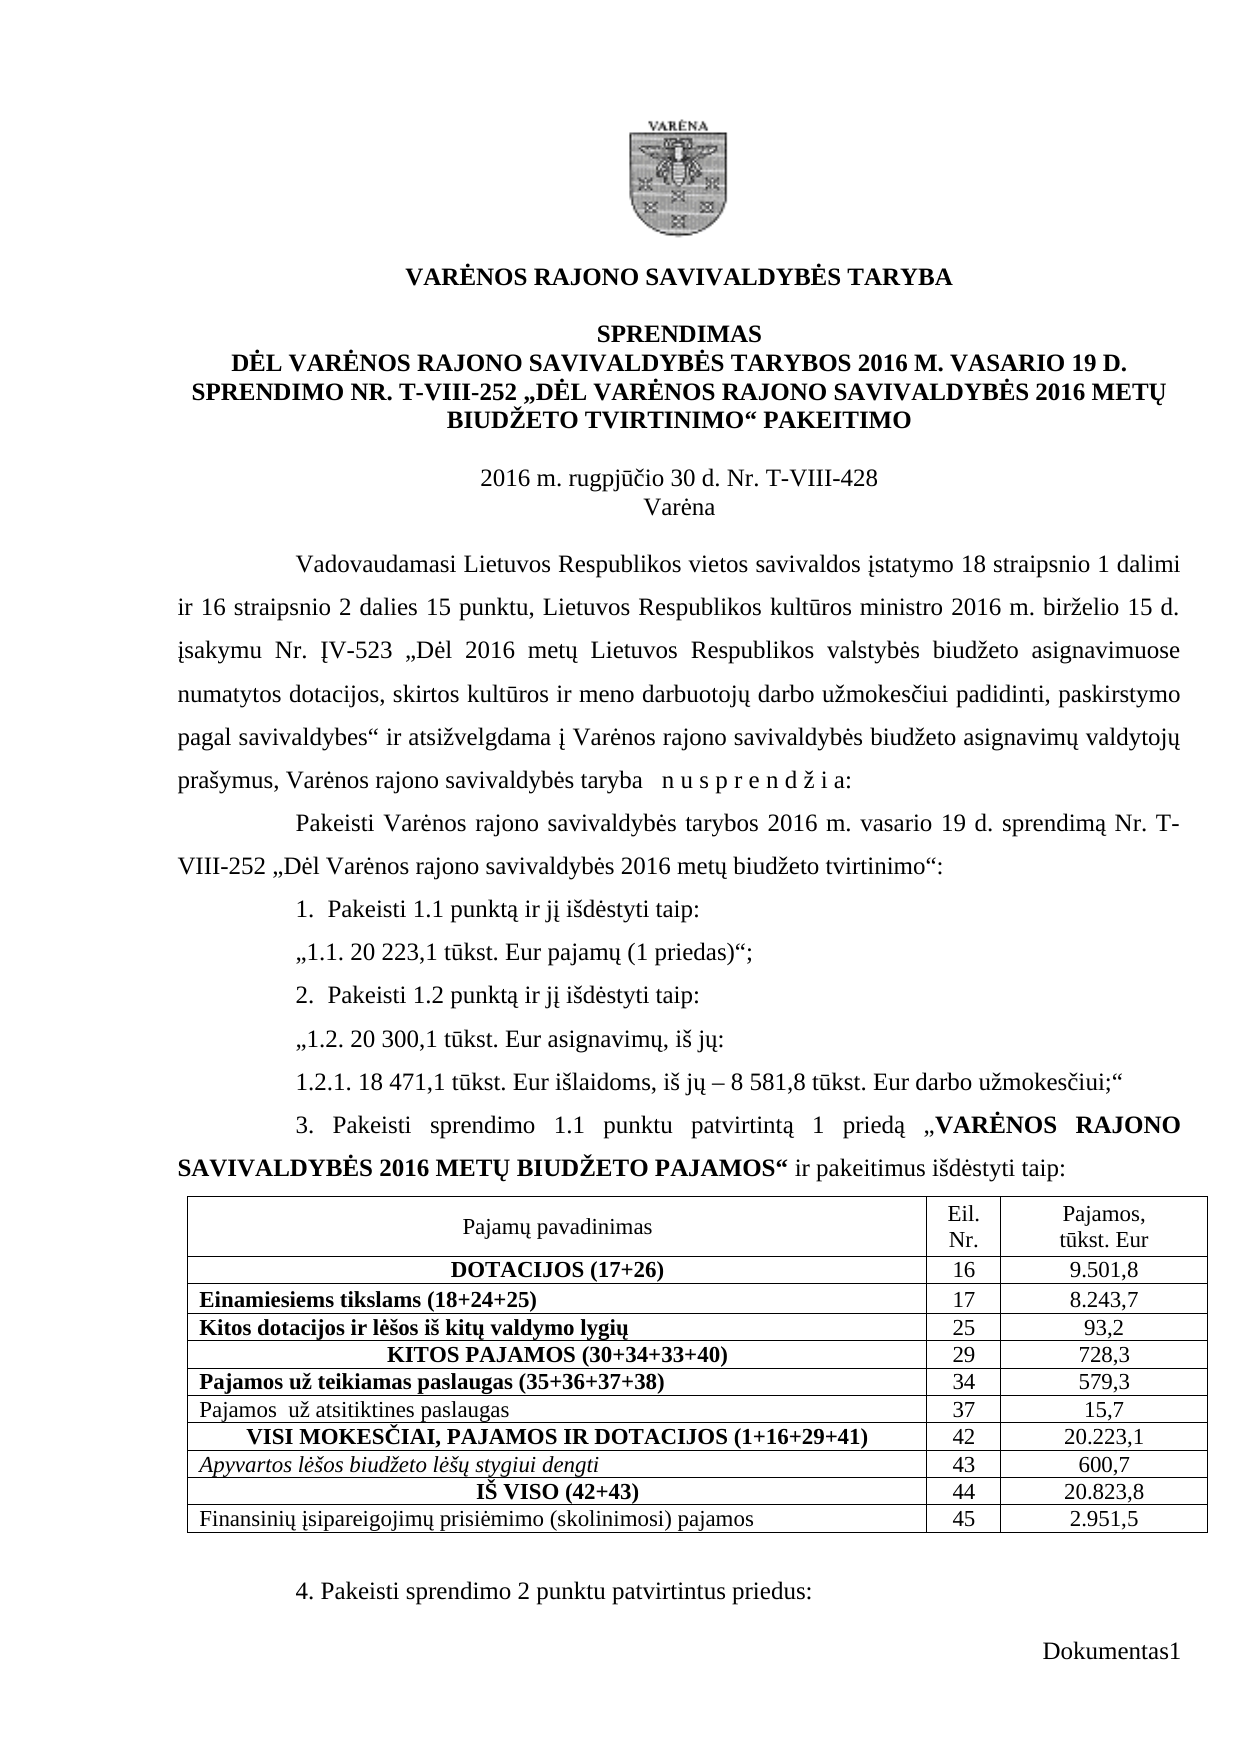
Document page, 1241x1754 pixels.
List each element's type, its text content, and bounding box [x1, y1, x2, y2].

table_cell 20.823,8 [1001, 1478, 1207, 1504]
table_cell KITOS PAJAMOS (30+34+33+40) [188, 1341, 926, 1367]
table_cell 93,2 [1001, 1314, 1207, 1340]
table_cell 25 [927, 1314, 1000, 1340]
table_cell VISI MOKESČIAI, PAJAMOS IR DOTACIJOS (1+16+29+41) [188, 1423, 926, 1449]
table_cell Kitos dotacijos ir lėšos iš kitų valdymo lygių [188, 1314, 926, 1340]
table_cell Pajamos už teikiamas paslaugas (35+36+37+38) [188, 1369, 926, 1395]
table_cell 15,7 [1001, 1396, 1207, 1422]
table_cell IŠ VISO (42+43) [188, 1478, 926, 1504]
table_cell 34 [927, 1369, 1000, 1395]
table_cell 728,3 [1001, 1341, 1207, 1367]
table_cell Einamiesiems tikslams (18+24+25) [188, 1284, 926, 1313]
text Varėna [177, 492, 1181, 521]
table_header Eil. Nr. [927, 1197, 1000, 1256]
text VARĖNOS RAJONO SAVIVALDYBĖS TARYBA [177, 262, 1181, 291]
text 2. Pakeisti 1.2 punktą ir jį išdėstyti taip: [295, 981, 1181, 1009]
table_cell Apyvartos lėšos biudžeto lėšų stygiui dengti [188, 1451, 926, 1477]
table_cell 44 [927, 1478, 1000, 1504]
table_cell DOTACIJOS (17+26) [188, 1257, 926, 1283]
table_cell 8.243,7 [1001, 1284, 1207, 1313]
table_cell 579,3 [1001, 1369, 1207, 1395]
table_cell 45 [927, 1505, 1000, 1532]
text Vadovaudamasi Lietuvos Respublikos vietos savivaldos įstatymo 18 straipsnio 1 dalimi ir 16 straipsnio 2 dalies 15 punktu, Lietuvos Respublikos kultūros ministro 2016 m. birželio 15 d. įsakymu Nr. ĮV-523 „Dėl 2016 metų Lietuvos Respublikos valstybės biudžeto asignavimuose numatytos dotacijos, skirtos kultūros ir meno darbuotojų darbo užmokesčiui padidinti, paskirstymo pagal savivaldybes“ ir atsižvelgdama į Varėnos rajono savivaldybės biudžeto asignavimų valdytojų prašymus, Varėnos rajono savivaldybės taryba n u s p r e n d ž i a: [177, 549, 1181, 794]
text DĖL VARĖNOS RAJONO SAVIVALDYBĖS TARYBOS 2016 M. VASARIO 19 D. SPRENDIMO NR. T-VIII-252 „DĖL VARĖNOS RAJONO SAVIVALDYBĖS 2016 METŲ BIUDŽETO TVIRTINIMO“ PAKEITIMO [177, 348, 1181, 434]
table_cell Pajamos už atsitiktines paslaugas [188, 1396, 926, 1422]
table_cell 43 [927, 1451, 1000, 1477]
text SPRENDIMAS [177, 319, 1181, 348]
text 1. Pakeisti 1.1 punktą ir jį išdėstyti taip: [295, 894, 1181, 923]
table_cell 37 [927, 1396, 1000, 1422]
table_cell 600,7 [1001, 1451, 1207, 1477]
text „1.2. 20 300,1 tūkst. Eur asignavimų, iš jų: [295, 1024, 1181, 1052]
text 4. Pakeisti sprendimo 2 punktu patvirtintus priedus: [177, 1576, 1181, 1605]
table_cell 29 [927, 1341, 1000, 1367]
table_cell 20.223,1 [1001, 1423, 1207, 1449]
table_cell 2.951,5 [1001, 1505, 1207, 1532]
text 3. Pakeisti sprendimo 1.1 punktu patvirtintą 1 priedą „Varėnos rajono savivaldybės 2016 metų biudžeto pajamos“ ir pakeitimus išdėstyti taip: [177, 1110, 1181, 1182]
table_cell 9.501,8 [1001, 1257, 1207, 1283]
text „1.1. 20 223,1 tūkst. Eur pajamų (1 priedas)“; [295, 937, 1181, 966]
table_header Pajamų pavadinimas [188, 1197, 926, 1256]
table_cell 17 [927, 1284, 1000, 1313]
text 2016 m. rugpjūčio 30 d. Nr. T-VIII-428 [177, 463, 1181, 492]
text 1.2.1. 18 471,1 tūkst. Eur išlaidoms, iš jų – 8 581,8 tūkst. Eur darbo užmokesčiui;“ [177, 1067, 1181, 1096]
table_cell 42 [927, 1423, 1000, 1449]
table_cell Finansinių įsipareigojimų prisiėmimo (skolinimosi) pajamos [188, 1505, 926, 1532]
text Pakeisti Varėnos rajono savivaldybės tarybos 2016 m. vasario 19 d. sprendimą Nr. T-VIII-252 „Dėl Varėnos rajono savivaldybės 2016 metų biudžeto tvirtinimo“: [177, 808, 1181, 880]
table_cell 16 [927, 1257, 1000, 1283]
table_header Pajamos, tūkst. Eur [1001, 1197, 1207, 1256]
